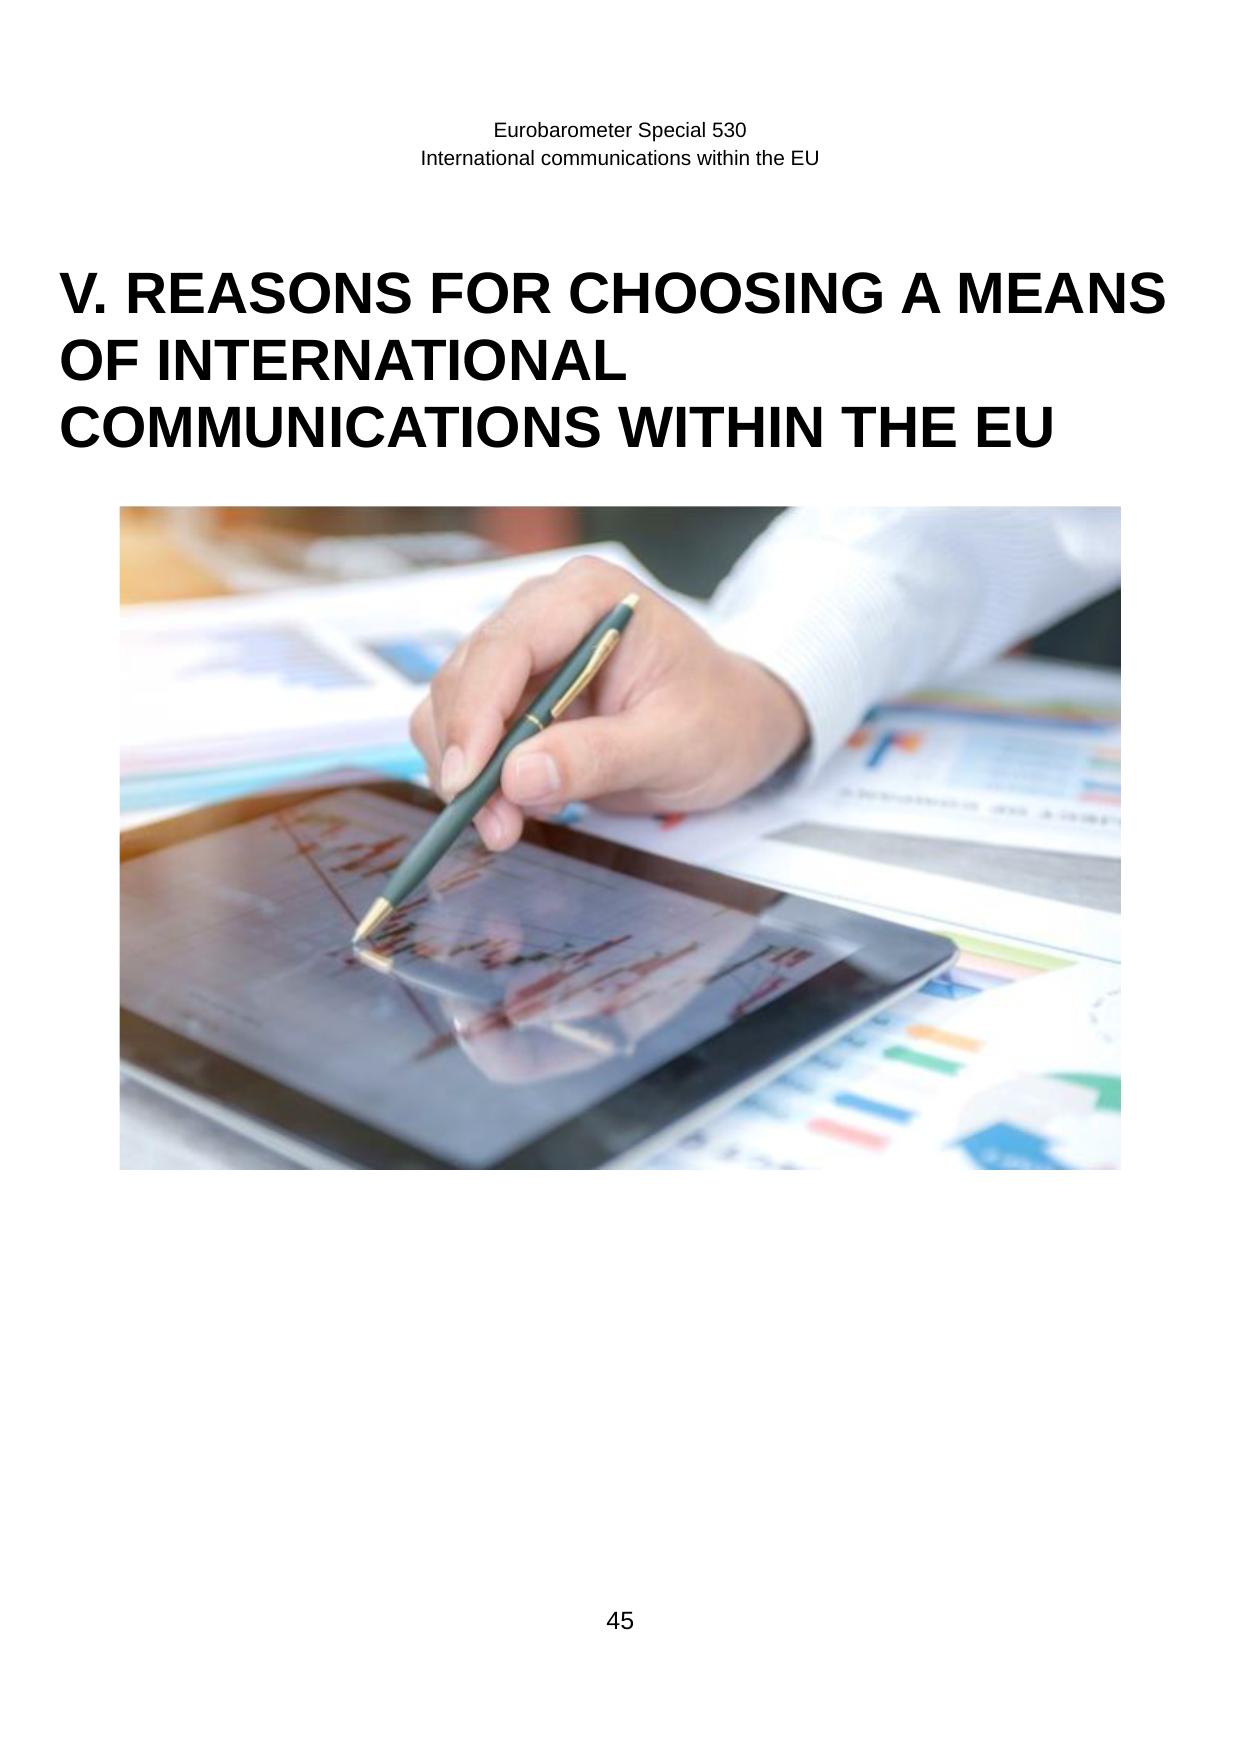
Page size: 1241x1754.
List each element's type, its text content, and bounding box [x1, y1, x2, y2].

picture [119, 506, 1121, 1170]
subtitle V. REASONS FOR CHOOSING A MEANS OF INTERNATIONAL COMMUNICATIONS WITHIN THE EU [59, 259, 1181, 460]
